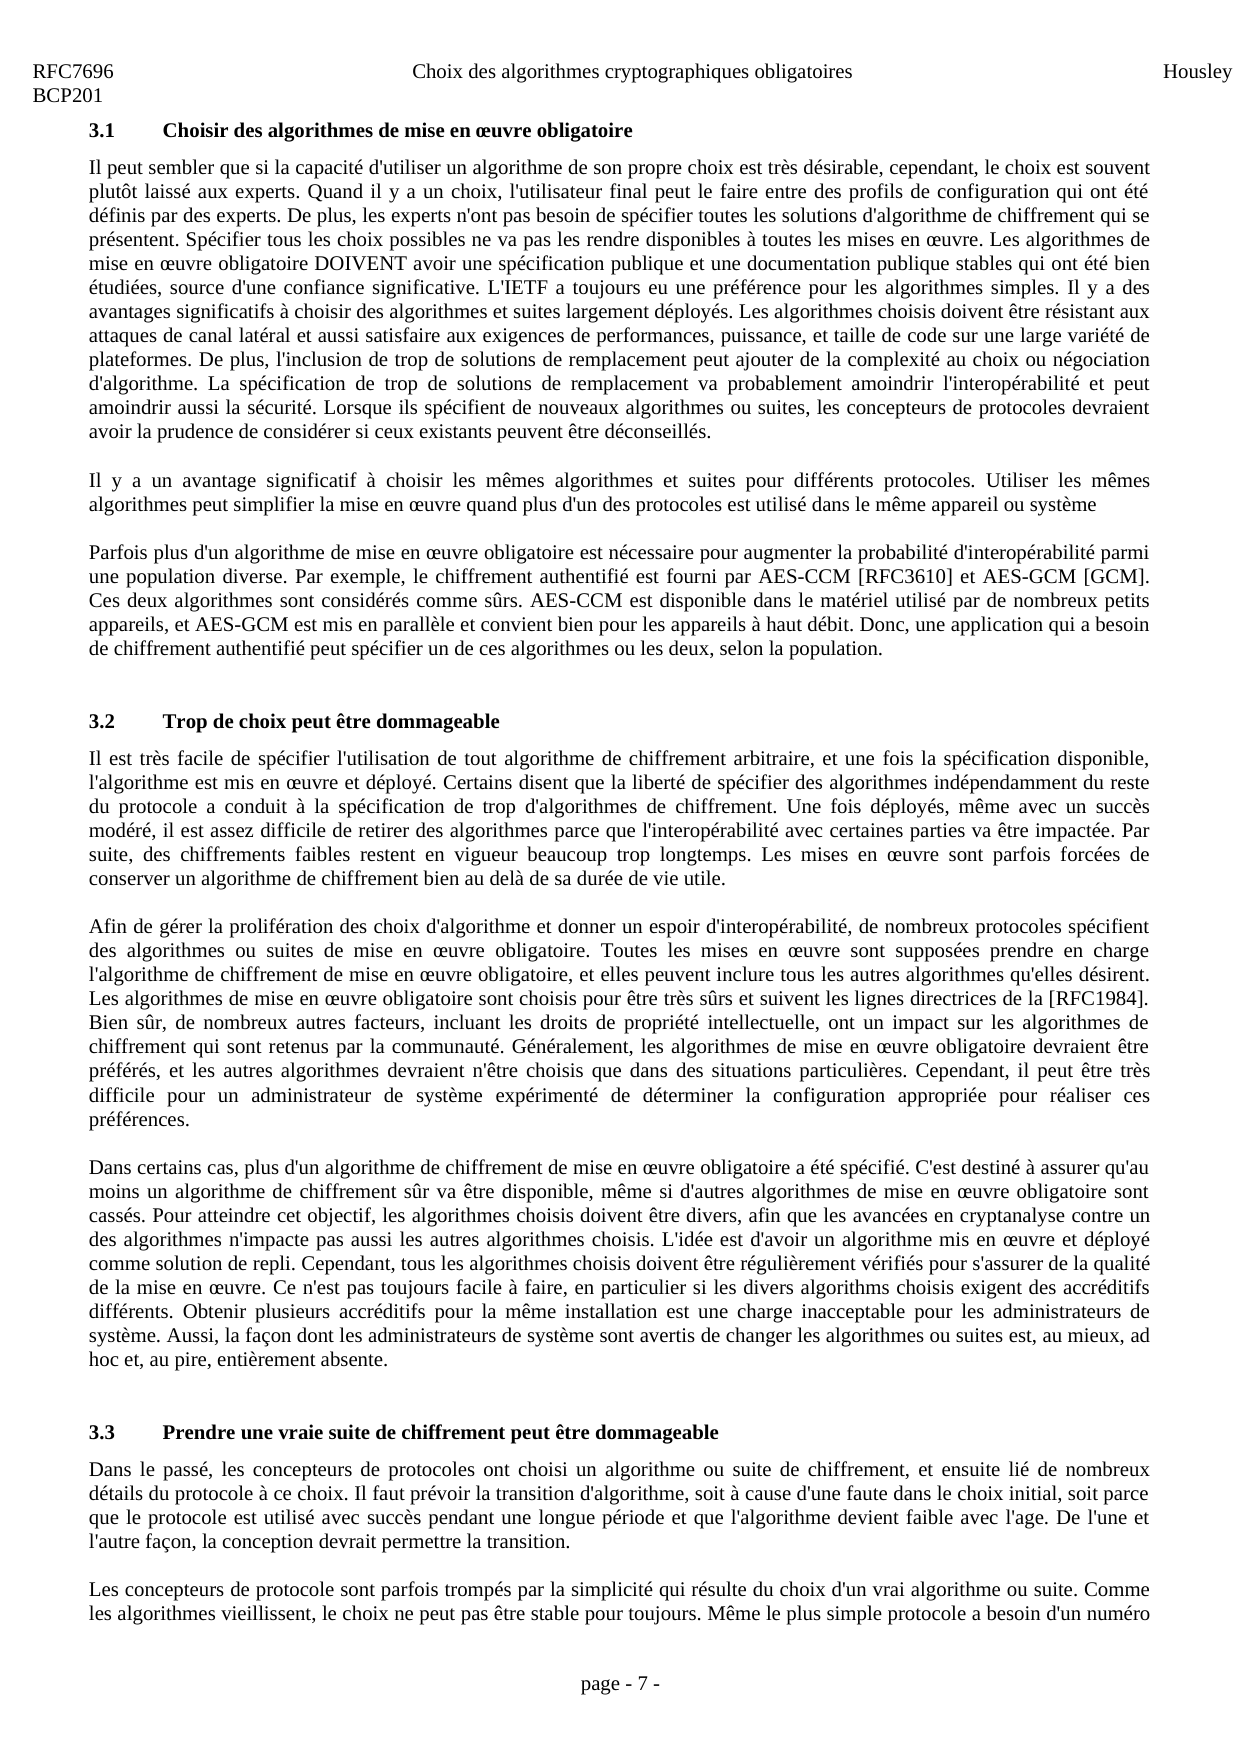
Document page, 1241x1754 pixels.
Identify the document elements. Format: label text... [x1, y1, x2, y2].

text Parfois plus d'un algorithme de mise en œuvre obligatoire est nécessaire pour augmenter la probabilité d'interopérabilité parmi une population diverse. Par exemple, le chiffrement authentifié est fourni par AES-CCM [RFC3610] et AES-GCM [GCM]. Ces deux algorithmes sont considérés comme sûrs. AES-CCM est disponible dans le matériel utilisé par de nombreux petits appareils, et AES-GCM est mis en parallèle et convient bien pour les appareils à haut débit. Donc, une application qui a besoin de chiffrement authentifié peut spécifier un de ces algorithmes ou les deux, selon la population. [89, 540, 1152, 660]
text Afin de gérer la prolifération des choix d'algorithme et donner un espoir d'interopérabilité, de nombreux protocoles spécifient des algorithmes ou suites de mise en œuvre obligatoire. Toutes les mises en œuvre sont supposées prendre en charge l'algorithme de chiffrement de mise en œuvre obligatoire, et elles peuvent inclure tous les autres algorithmes qu'elles désirent. Les algorithmes de mise en œuvre obligatoire sont choisis pour être très sûrs et suivent les lignes directrices de la [RFC1984]. Bien sûr, de nombreux autres facteurs, incluant les droits de propriété intellectuelle, ont un impact sur les algorithmes de chiffrement qui sont retenus par la communauté. Généralement, les algorithmes de mise en œuvre obligatoire devraient être préférés, et les autres algorithmes devraient n'être choisis que dans des situations particulières. Cependant, il peut être très difficile pour un administrateur de système expérimenté de déterminer la configuration appropriée pour réaliser ces préférences. [89, 914, 1152, 1131]
text Il y a un avantage significatif à choisir les mêmes algorithmes et suites pour différents protocoles. Utiliser les mêmes algorithmes peut simplifier la mise en œuvre quand plus d'un des protocoles est utilisé dans le même appareil ou système [89, 467, 1152, 516]
text Dans certains cas, plus d'un algorithme de chiffrement de mise en œuvre obligatoire a été spécifié. C'est destiné à assurer qu'au moins un algorithme de chiffrement sûr va être disponible, même si d'autres algorithmes de mise en œuvre obligatoire sont cassés. Pour atteindre cet objectif, les algorithmes choisis doivent être divers, afin que les avancées en cryptanalyse contre un des algorithmes n'impacte pas aussi les autres algorithmes choisis. L'idée est d'avoir un algorithme mis en œuvre et déployé comme solution de repli. Cependant, tous les algorithmes choisis doivent être régulièrement vérifiés pour s'assurer de la qualité de la mise en œuvre. Ce n'est pas toujours facile à faire, en particulier si les divers algorithms choisis exigent des accréditifs différents. Obtenir plusieurs accréditifs pour la même installation est une charge inacceptable pour les administrateurs de système. Aussi, la façon dont les administrateurs de système sont avertis de changer les algorithmes ou suites est, au mieux, ad hoc et, au pire, entièrement absente. [89, 1155, 1152, 1371]
subtitle 3.2 Trop de choix peut être dommageable [89, 709, 1152, 733]
subtitle 3.3 Prendre une vraie suite de chiffrement peut être dommageable [89, 1420, 1152, 1444]
text Dans le passé, les concepteurs de protocoles ont choisi un algorithme ou suite de chiffrement, et ensuite lié de nombreux détails du protocole à ce choix. Il faut prévoir la transition d'algorithme, soit à cause d'une faute dans le choix initial, soit parce que le protocole est utilisé avec succès pendant une longue période et que l'algorithme devient faible avec l'age. De l'une et l'autre façon, la conception devrait permettre la transition. [89, 1457, 1152, 1553]
text Il peut sembler que si la capacité d'utiliser un algorithme de son propre choix est très désirable, cependant, le choix est souvent plutôt laissé aux experts. Quand il y a un choix, l'utilisateur final peut le faire entre des profils de configuration qui ont été définis par des experts. De plus, les experts n'ont pas besoin de spécifier toutes les solutions d'algorithme de chiffrement qui se présentent. Spécifier tous les choix possibles ne va pas les rendre disponibles à toutes les mises en œuvre. Les algorithmes de mise en œuvre obligatoire DOIVENT avoir une spécification publique et une documentation publique stables qui ont été bien étudiées, source d'une confiance significative. L'IETF a toujours eu une préférence pour les algorithmes simples. Il y a des avantages significatifs à choisir des algorithmes et suites largement déployés. Les algorithmes choisis doivent être résistant aux attaques de canal latéral et aussi satisfaire aux exigences de performances, puissance, et taille de code sur une large variété de plateformes. De plus, l'inclusion de trop de solutions de remplacement peut ajouter de la complexité au choix ou négociation d'algorithme. La spécification de trop de solutions de remplacement va probablement amoindrir l'interopérabilité et peut amoindrir aussi la sécurité. Lorsque ils spécifient de nouveaux algorithmes ou suites, les concepteurs de protocoles devraient avoir la prudence de considérer si ceux existants peuvent être déconseillés. [89, 155, 1152, 443]
text Il est très facile de spécifier l'utilisation de tout algorithme de chiffrement arbitraire, et une fois la spécification disponible, l'algorithme est mis en œuvre et déployé. Certains disent que la liberté de spécifier des algorithmes indépendamment du reste du protocole a conduit à la spécification de trop d'algorithmes de chiffrement. Une fois déployés, même avec un succès modéré, il est assez difficile de retirer des algorithmes parce que l'interopérabilité avec certaines parties va être impactée. Par suite, des chiffrements faibles restent en vigueur beaucoup trop longtemps. Les mises en œuvre sont parfois forcées de conserver un algorithme de chiffrement bien au delà de sa durée de vie utile. [89, 746, 1152, 890]
subtitle 3.1 Choisir des algorithmes de mise en œuvre obligatoire [89, 118, 1152, 142]
text Les concepteurs de protocole sont parfois trompés par la simplicité qui résulte du choix d'un vrai algorithme ou suite. Comme les algorithmes vieillissent, le choix ne peut pas être stable pour toujours. Même le plus simple protocole a besoin d'un numéro [89, 1577, 1152, 1625]
